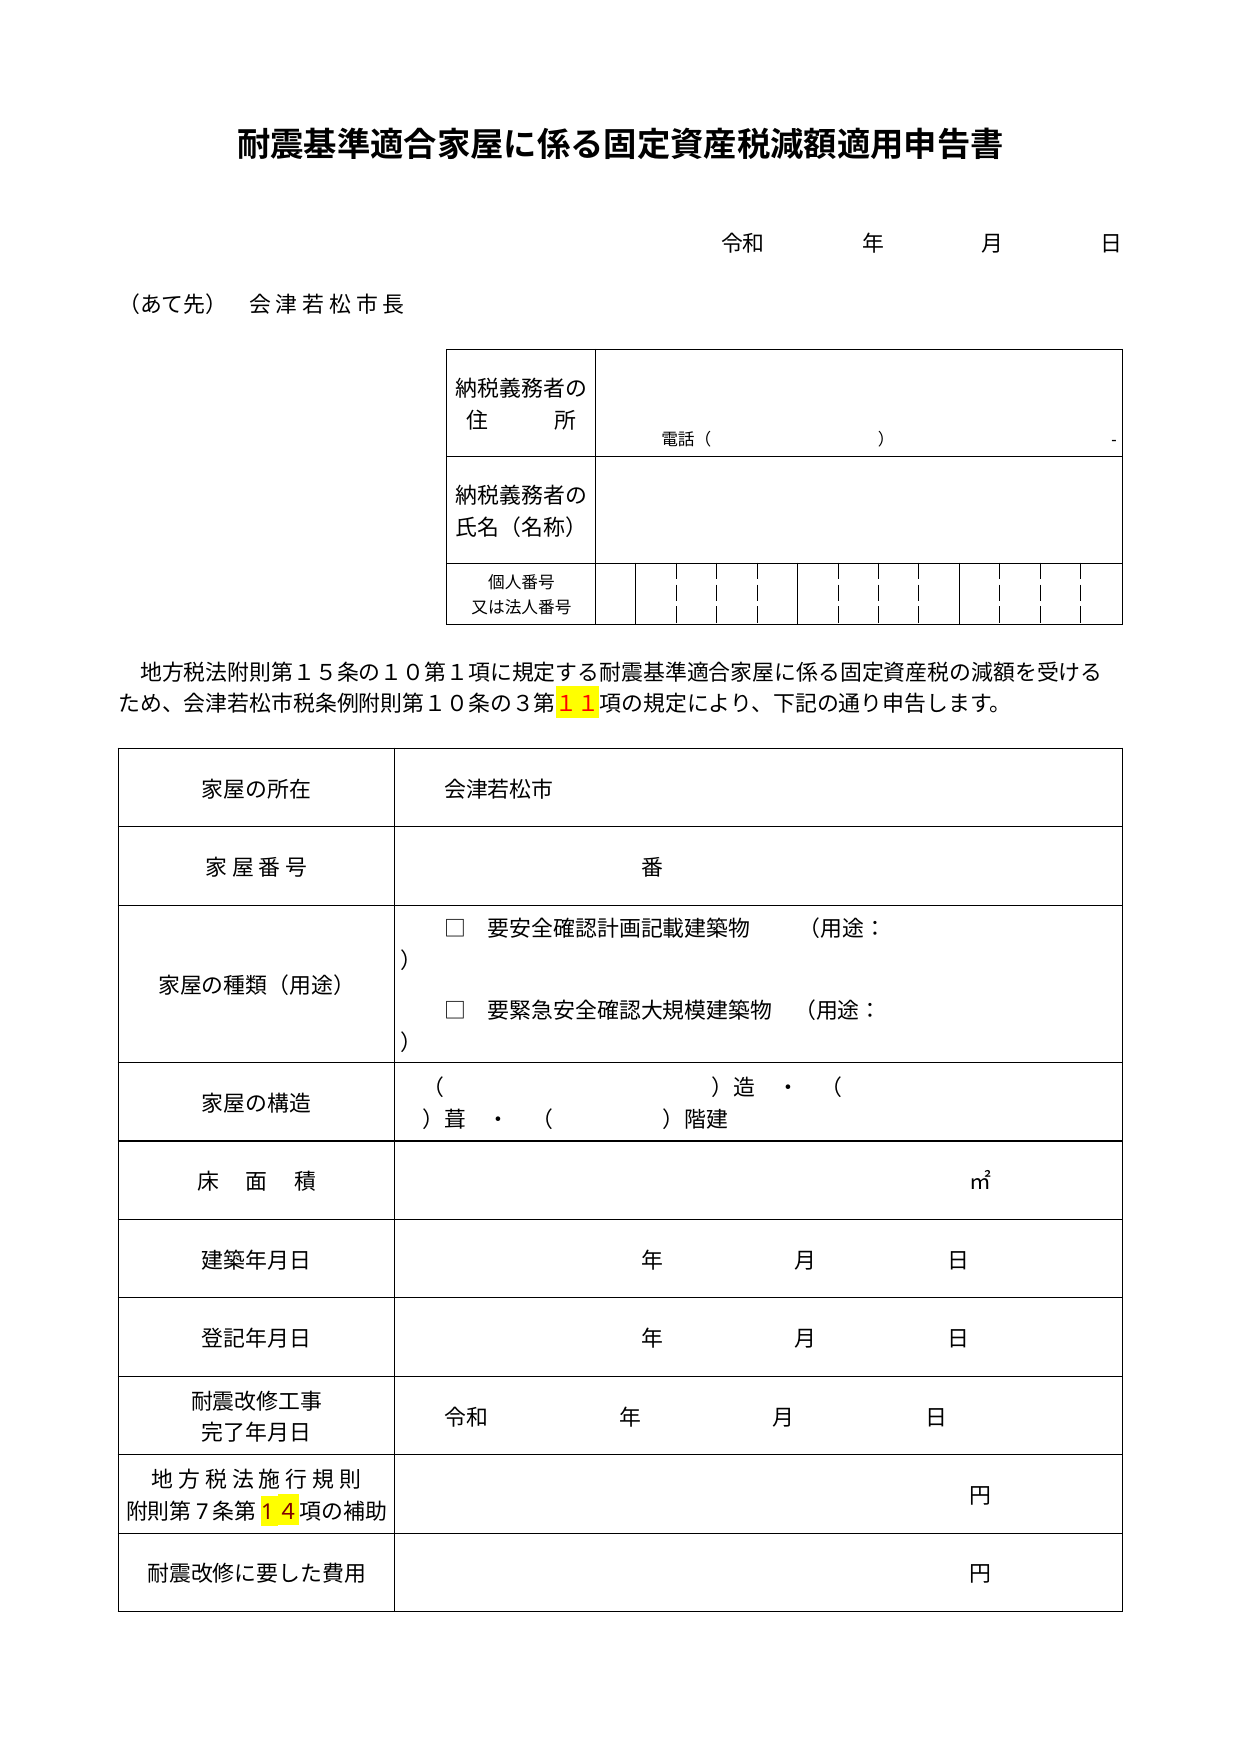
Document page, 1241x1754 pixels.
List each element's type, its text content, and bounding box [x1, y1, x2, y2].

table_cell 地 方 税 法 施 行 規 則 附則第7条第1４項の補助 [119, 1455, 394, 1532]
table_cell 家 屋 番 号 [119, 827, 394, 904]
table_cell [717, 564, 757, 623]
table_cell 建築年月日 [119, 1220, 394, 1297]
table_cell [919, 564, 959, 623]
table_cell 家屋の種類（用途） [119, 906, 394, 1062]
table_header 電話（ ） - [596, 350, 1122, 456]
table_cell [798, 564, 838, 623]
table_cell 家屋の構造 [119, 1063, 394, 1140]
text （あて先） 会 津 若 松 市 長 [118, 287, 1122, 319]
text 地方税法附則第１５条の１０第１項に規定する耐震基準適合家屋に係る固定資産税の減額を受けるため、会津若松市税条例附則第１０条の３第１１項の規定により、下記の通り申告します。 [118, 654, 1122, 718]
table_cell 床 面 積 [119, 1142, 394, 1219]
table_cell 耐震改修に要した費用 [119, 1534, 394, 1611]
text 耐震基準適合家屋に係る固定資産税減額適用申告書 [118, 118, 1122, 166]
table_cell 納税義務者の 氏名（名称） [447, 457, 595, 563]
table_cell 個人番号 又は法人番号 [447, 564, 595, 623]
table_cell 年 月 日 [395, 1298, 1122, 1376]
table_cell 円 [395, 1455, 1122, 1532]
table_cell [636, 564, 676, 623]
table_cell （ ）造 ・ （ ）葺 ・ （ ）階建 [395, 1063, 1122, 1140]
table_cell [960, 564, 999, 623]
table_cell [838, 564, 878, 623]
table_cell [596, 564, 635, 623]
table_cell 円 [395, 1534, 1122, 1611]
table_header 会津若松市 [395, 749, 1122, 826]
table_cell [676, 564, 717, 623]
table_cell 登記年月日 [119, 1298, 394, 1376]
table_cell 耐震改修工事 完了年月日 [119, 1377, 394, 1454]
table_cell [1000, 564, 1040, 623]
table_cell 令和 年 月 日 [395, 1377, 1122, 1454]
table_cell ㎡ [395, 1142, 1122, 1219]
text 令和 年 月 日 [118, 226, 1122, 258]
table_cell [1040, 564, 1080, 623]
table_cell 年 月 日 [395, 1220, 1122, 1297]
table_cell [757, 564, 797, 623]
table_header 家屋の所在 [119, 749, 394, 826]
table_header 納税義務者の 住 所 [447, 350, 595, 456]
table_cell [596, 457, 1122, 563]
table_cell 番 [395, 827, 1122, 904]
table_cell □ 要安全確認計画記載建築物 （用途： ） □ 要緊急安全確認大規模建築物 （用途： ） [395, 906, 1122, 1062]
table_cell [878, 564, 919, 623]
table_cell [1080, 564, 1122, 623]
